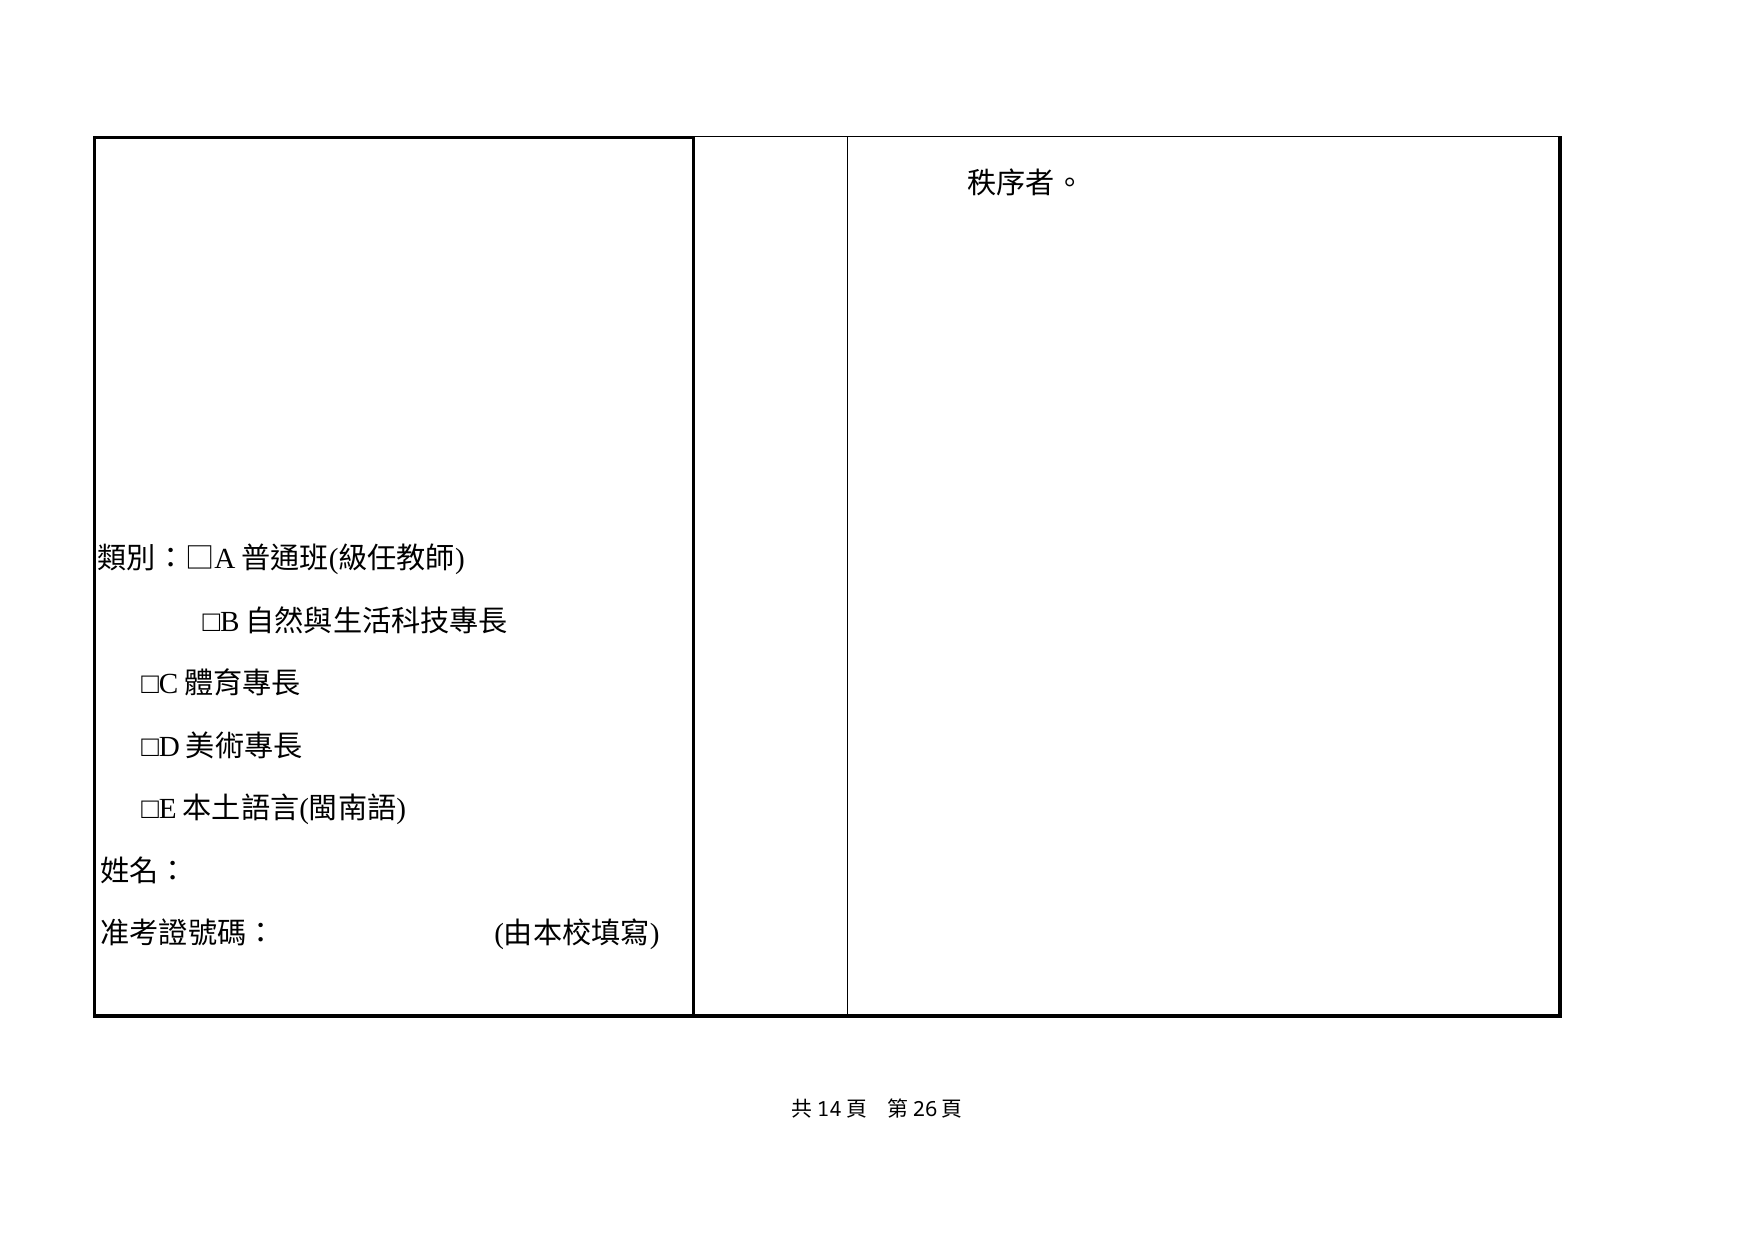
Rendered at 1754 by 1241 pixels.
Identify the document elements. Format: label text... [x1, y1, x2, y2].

table_header 類別：□A普通班(級任教師) □B自然與生活科技專長 □C體育專長 □D美術專長 □E本土語言(閩南語) 姓名： 准考證號碼： (由本校填寫) [96, 139, 692, 1014]
table_cell [695, 137, 847, 1014]
table_cell 秩序者。 [848, 137, 1558, 1014]
